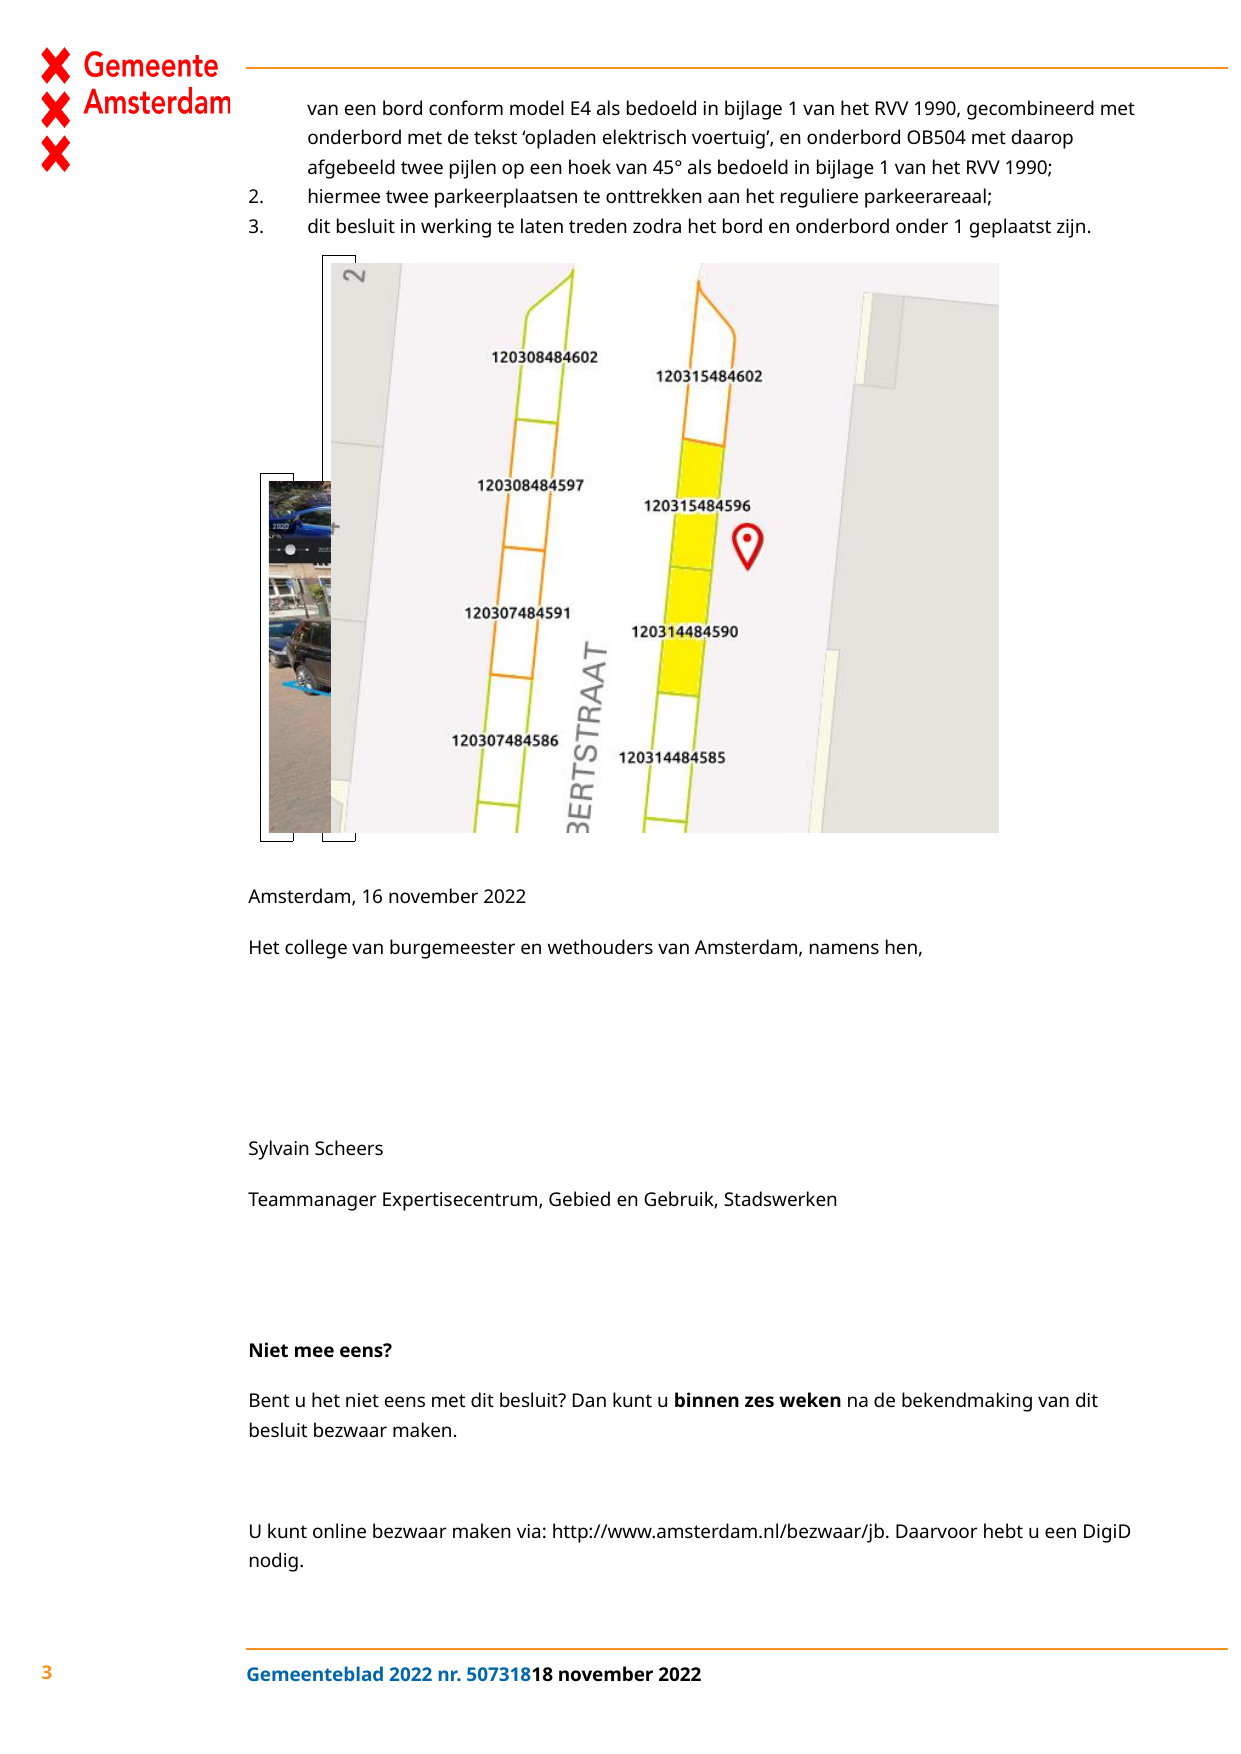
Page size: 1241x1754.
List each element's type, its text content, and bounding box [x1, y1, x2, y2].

text Amsterdam, 16 november 2022 [248, 883, 1152, 909]
text Niet mee eens? [248, 1337, 1152, 1363]
text Teammanager Expertisecentrum, Gebied en Gebruik, Stadswerken [248, 1186, 1152, 1212]
list van een bord conform model E4 als bedoeld in bijlage 1 van het RVV 1990, gecombineerd met onderbord met de tekst ‘opladen elektrisch voertuig’, en onderbord OB504 met daarop afgebeeld twee pijlen op een hoek van 45° als bedoeld in bijlage 1 van het RVV 1990; [248, 95, 1152, 180]
picture [268, 263, 999, 833]
text Het college van burgemeester en wethouders van Amsterdam, namens hen, [248, 934, 1152, 959]
list dit besluit in werking te laten treden zodra het bord en onderbord onder 1 geplaatst zijn. [248, 213, 1152, 239]
text Sylvain Scheers [248, 1136, 1152, 1161]
text Bent u het niet eens met dit besluit? Dan kunt u binnen zes weken na de bekendmaking van dit besluit bezwaar maken. [248, 1388, 1152, 1443]
list hiermee twee parkeerplaatsen te onttrekken aan het reguliere parkeerareaal; [248, 183, 1152, 209]
picture [41, 47, 231, 172]
text U kunt online bezwaar maken via: http://www.amsterdam.nl/bezwaar/jb. Daarvoor hebt u een DigiD nodig. [248, 1518, 1152, 1573]
